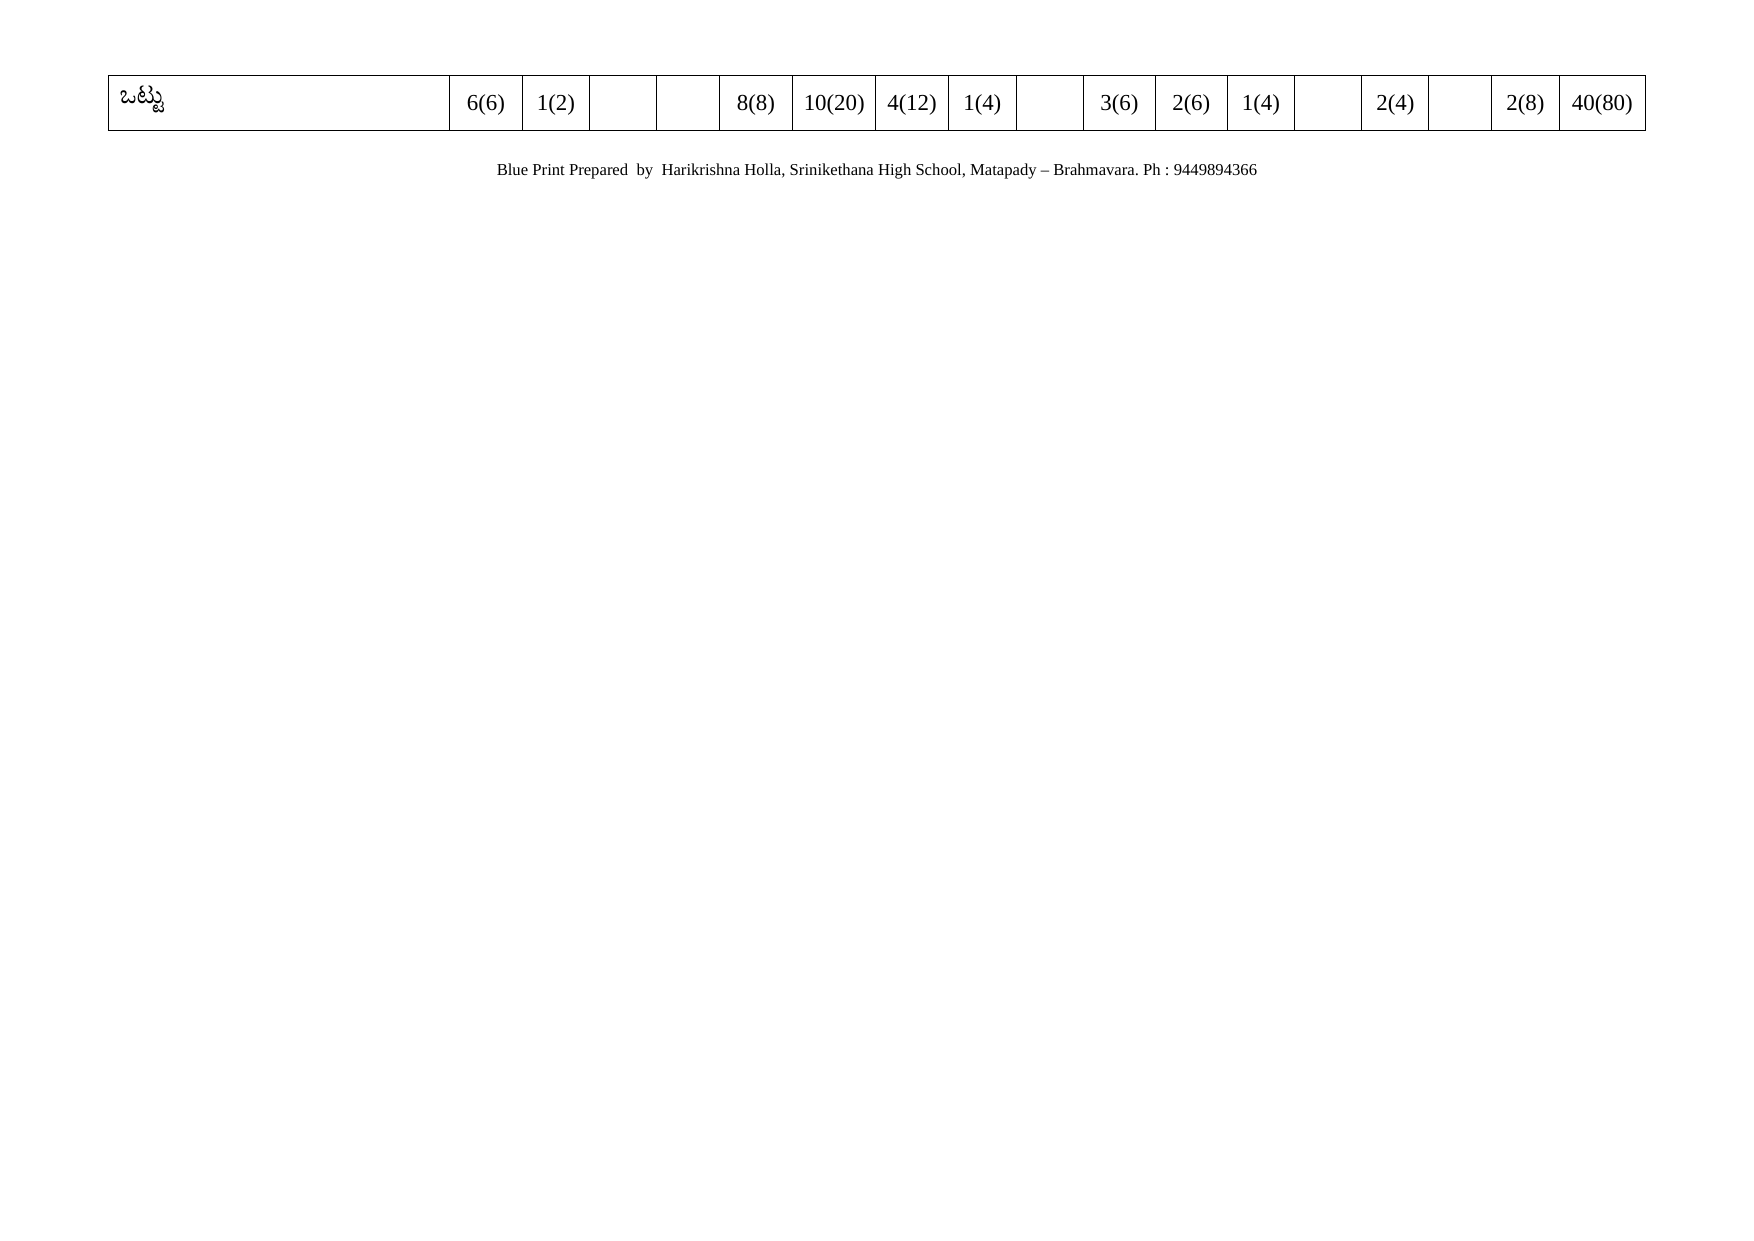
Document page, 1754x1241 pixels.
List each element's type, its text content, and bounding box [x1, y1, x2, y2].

table_cell 40(80) [1560, 76, 1645, 129]
table_cell [1295, 76, 1361, 129]
table_cell 2(6) [1156, 76, 1227, 129]
table_cell [1017, 76, 1083, 129]
table_cell 6(6) [450, 76, 522, 129]
table_cell 1(4) [1228, 76, 1294, 129]
table_cell [657, 76, 719, 129]
table_cell 1(2) [523, 76, 589, 129]
table_cell ಒಟ್ಟು [109, 76, 449, 129]
table_cell 10(20) [793, 76, 875, 129]
table_cell 1(4) [949, 76, 1016, 129]
table_cell 8(8) [720, 76, 792, 129]
table_cell 2(8) [1492, 76, 1559, 129]
table_cell [590, 76, 656, 129]
table_cell 4(12) [876, 76, 948, 129]
table_cell 3(6) [1084, 76, 1155, 129]
text Blue Print Prepared by Harikrishna Holla, Srinikethana High School, Matapady – Brahmavara. Ph : 9449894366 [120, 159, 1634, 178]
table_cell [1429, 76, 1491, 129]
table_cell 2(4) [1362, 76, 1428, 129]
